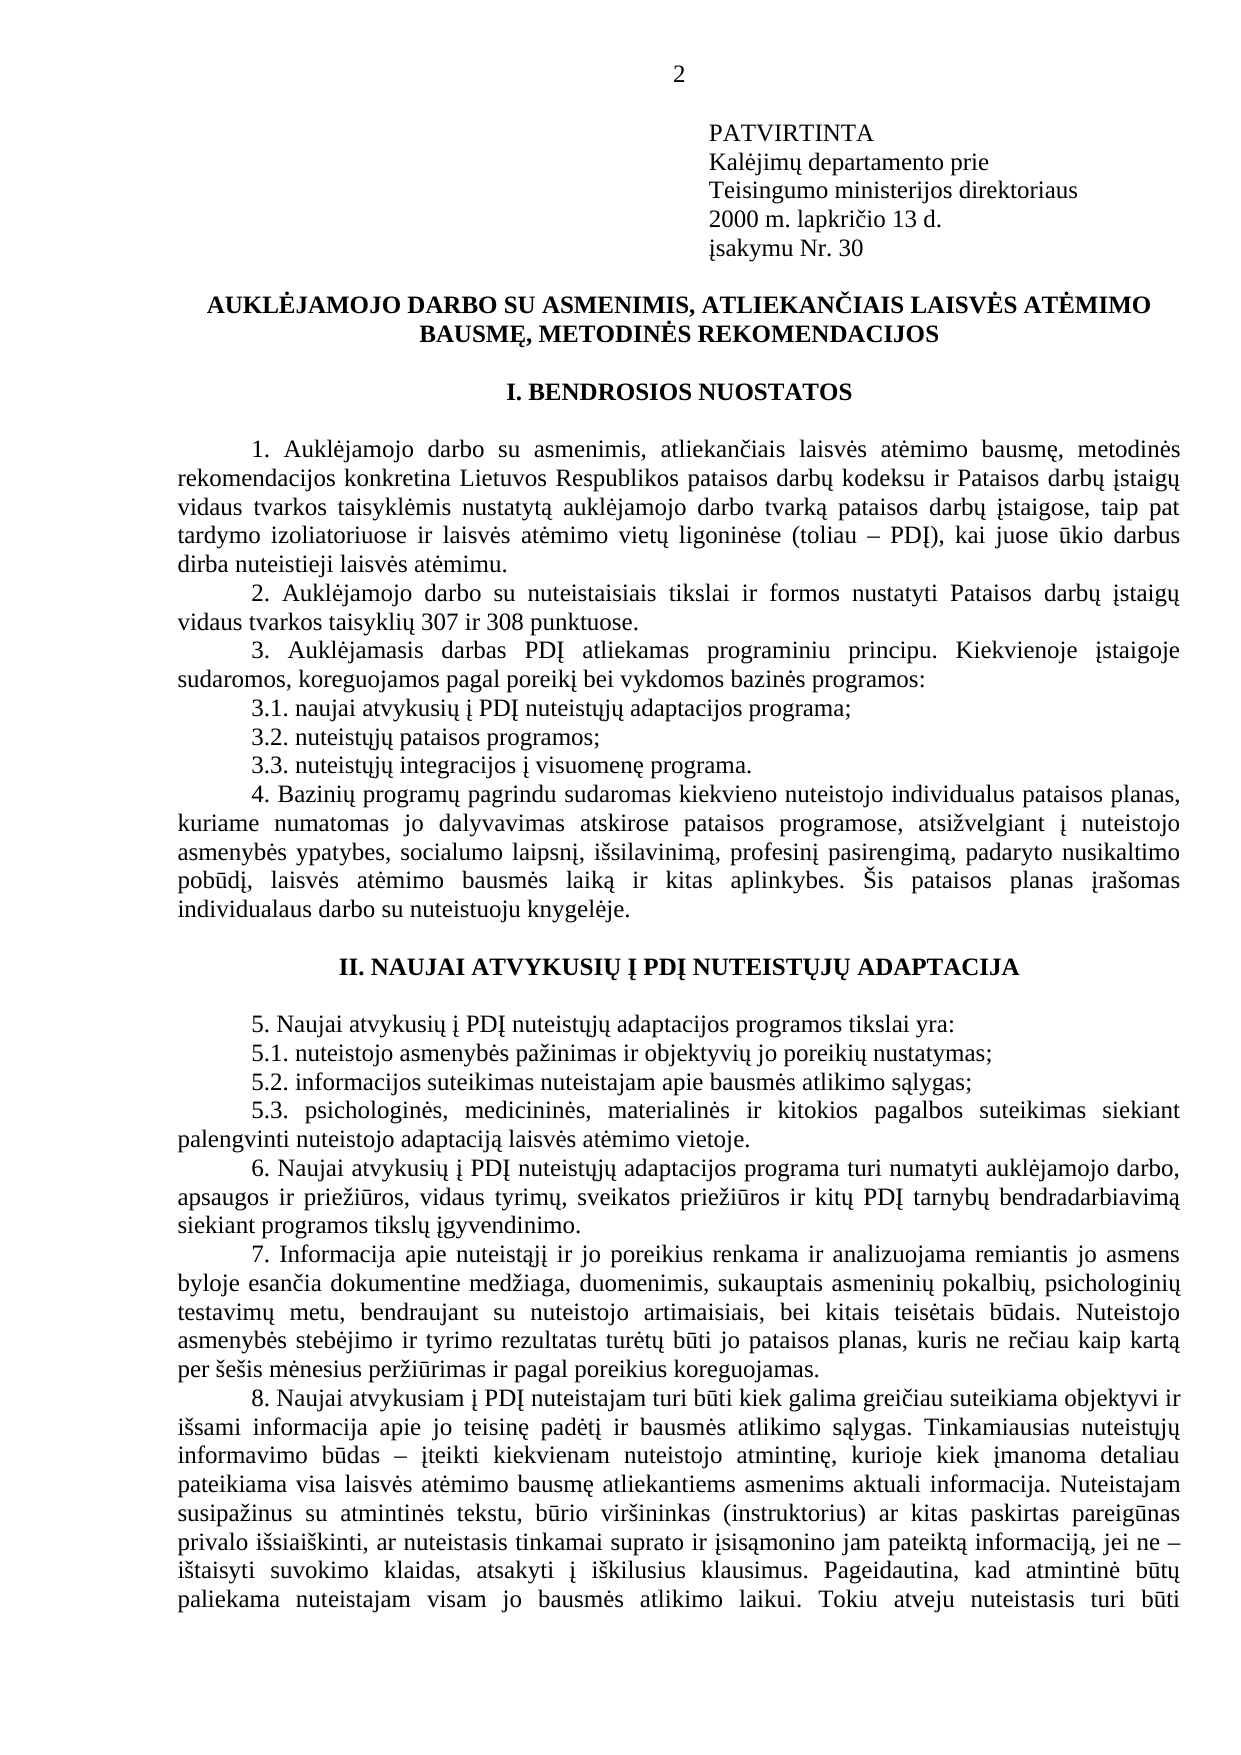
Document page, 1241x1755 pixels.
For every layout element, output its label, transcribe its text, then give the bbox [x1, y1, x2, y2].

text 3.2. nuteistųjų pataisos programos; [177, 722, 1181, 751]
text II. NAUJAI ATVYKUSIŲ Į PDĮ NUTEISTŲJŲ ADAPTACIJA [177, 952, 1181, 981]
text 8. Naujai atvykusiam į PDĮ nuteistajam turi būti kiek galima greičiau suteikiama objektyvi ir išsami informacija apie jo teisinę padėtį ir bausmės atlikimo sąlygas. Tinkamiausias nuteistųjų informavimo būdas – įteikti kiekvienam nuteistojo atmintinę, kurioje kiek įmanoma detaliau pateikiama visa laisvės atėmimo bausmę atliekantiems asmenims aktuali informacija. Nuteistajam susipažinus su atmintinės tekstu, būrio viršininkas (instruktorius) ar kitas paskirtas pareigūnas privalo išsiaiškinti, ar nuteistasis tinkamai suprato ir įsisąmonino jam pateiktą informaciją, jei ne – ištaisyti suvokimo klaidas, atsakyti į iškilusius klausimus. Pageidautina, kad atmintinė būtų paliekama nuteistajam visam jo bausmės atlikimo laikui. Tokiu atveju nuteistasis turi būti [177, 1383, 1181, 1613]
text I. BENDROSIOS NUOSTATOS [177, 377, 1181, 406]
text Kalėjimų departamento prie [177, 147, 1181, 176]
text Teisingumo ministerijos direktoriaus [177, 176, 1181, 204]
text 3.1. naujai atvykusių į PDĮ nuteistųjų adaptacijos programa; [177, 693, 1181, 722]
text PATVIRTINTA [177, 118, 1181, 147]
text 2. Auklėjamojo darbo su nuteistaisiais tikslai ir formos nustatyti Pataisos darbų įstaigų vidaus tvarkos taisyklių 307 ir 308 punktuose. [177, 578, 1181, 636]
text 3. Auklėjamasis darbas PDĮ atliekamas programiniu principu. Kiekvienoje įstaigoje sudaromos, koreguojamos pagal poreikį bei vykdomos bazinės programos: [177, 636, 1181, 693]
text 3.3. nuteistųjų integracijos į visuomenę programa. [177, 751, 1181, 779]
text 5.1. nuteistojo asmenybės pažinimas ir objektyvių jo poreikių nustatymas; [177, 1038, 1181, 1067]
text 5.2. informacijos suteikimas nuteistajam apie bausmės atlikimo sąlygas; [177, 1067, 1181, 1096]
text 5. Naujai atvykusių į PDĮ nuteistųjų adaptacijos programos tikslai yra: [177, 1009, 1181, 1038]
text 6. Naujai atvykusių į PDĮ nuteistųjų adaptacijos programa turi numatyti auklėjamojo darbo, apsaugos ir priežiūros, vidaus tyrimų, sveikatos priežiūros ir kitų PDĮ tarnybų bendradarbiavimą siekiant programos tikslų įgyvendinimo. [177, 1153, 1181, 1239]
text AUKLĖJAMOJO DARBO SU ASMENIMIS, ATLIEKANČIAIS LAISVĖS ATĖMIMO BAUSMĘ, METODINĖS REKOMENDACIJOS [177, 291, 1181, 348]
text 4. Bazinių programų pagrindu sudaromas kiekvieno nuteistojo individualus pataisos planas, kuriame numatomas jo dalyvavimas atskirose pataisos programose, atsižvelgiant į nuteistojo asmenybės ypatybes, socialumo laipsnį, išsilavinimą, profesinį pasirengimą, padaryto nusikaltimo pobūdį, laisvės atėmimo bausmės laiką ir kitas aplinkybes. Šis pataisos planas įrašomas individualaus darbo su nuteistuoju knygelėje. [177, 779, 1181, 923]
text 2000 m. lapkričio 13 d. [177, 204, 1181, 233]
text įsakymu Nr. 30 [177, 233, 1181, 262]
text 7. Informacija apie nuteistąjį ir jo poreikius renkama ir analizuojama remiantis jo asmens byloje esančia dokumentine medžiaga, duomenimis, sukauptais asmeninių pokalbių, psichologinių testavimų metu, bendraujant su nuteistojo artimaisiais, bei kitais teisėtais būdais. Nuteistojo asmenybės stebėjimo ir tyrimo rezultatas turėtų būti jo pataisos planas, kuris ne rečiau kaip kartą per šešis mėnesius peržiūrimas ir pagal poreikius koreguojamas. [177, 1239, 1181, 1383]
text 1. Auklėjamojo darbo su asmenimis, atliekančiais laisvės atėmimo bausmę, metodinės rekomendacijos konkretina Lietuvos Respublikos pataisos darbų kodeksu ir Pataisos darbų įstaigų vidaus tvarkos taisyklėmis nustatytą auklėjamojo darbo tvarką pataisos darbų įstaigose, taip pat tardymo izoliatoriuose ir laisvės atėmimo vietų ligoninėse (toliau – PDĮ), kai juose ūkio darbus dirba nuteistieji laisvės atėmimu. [177, 434, 1181, 578]
text 5.3. psichologinės, medicininės, materialinės ir kitokios pagalbos suteikimas siekiant palengvinti nuteistojo adaptaciją laisvės atėmimo vietoje. [177, 1096, 1181, 1153]
